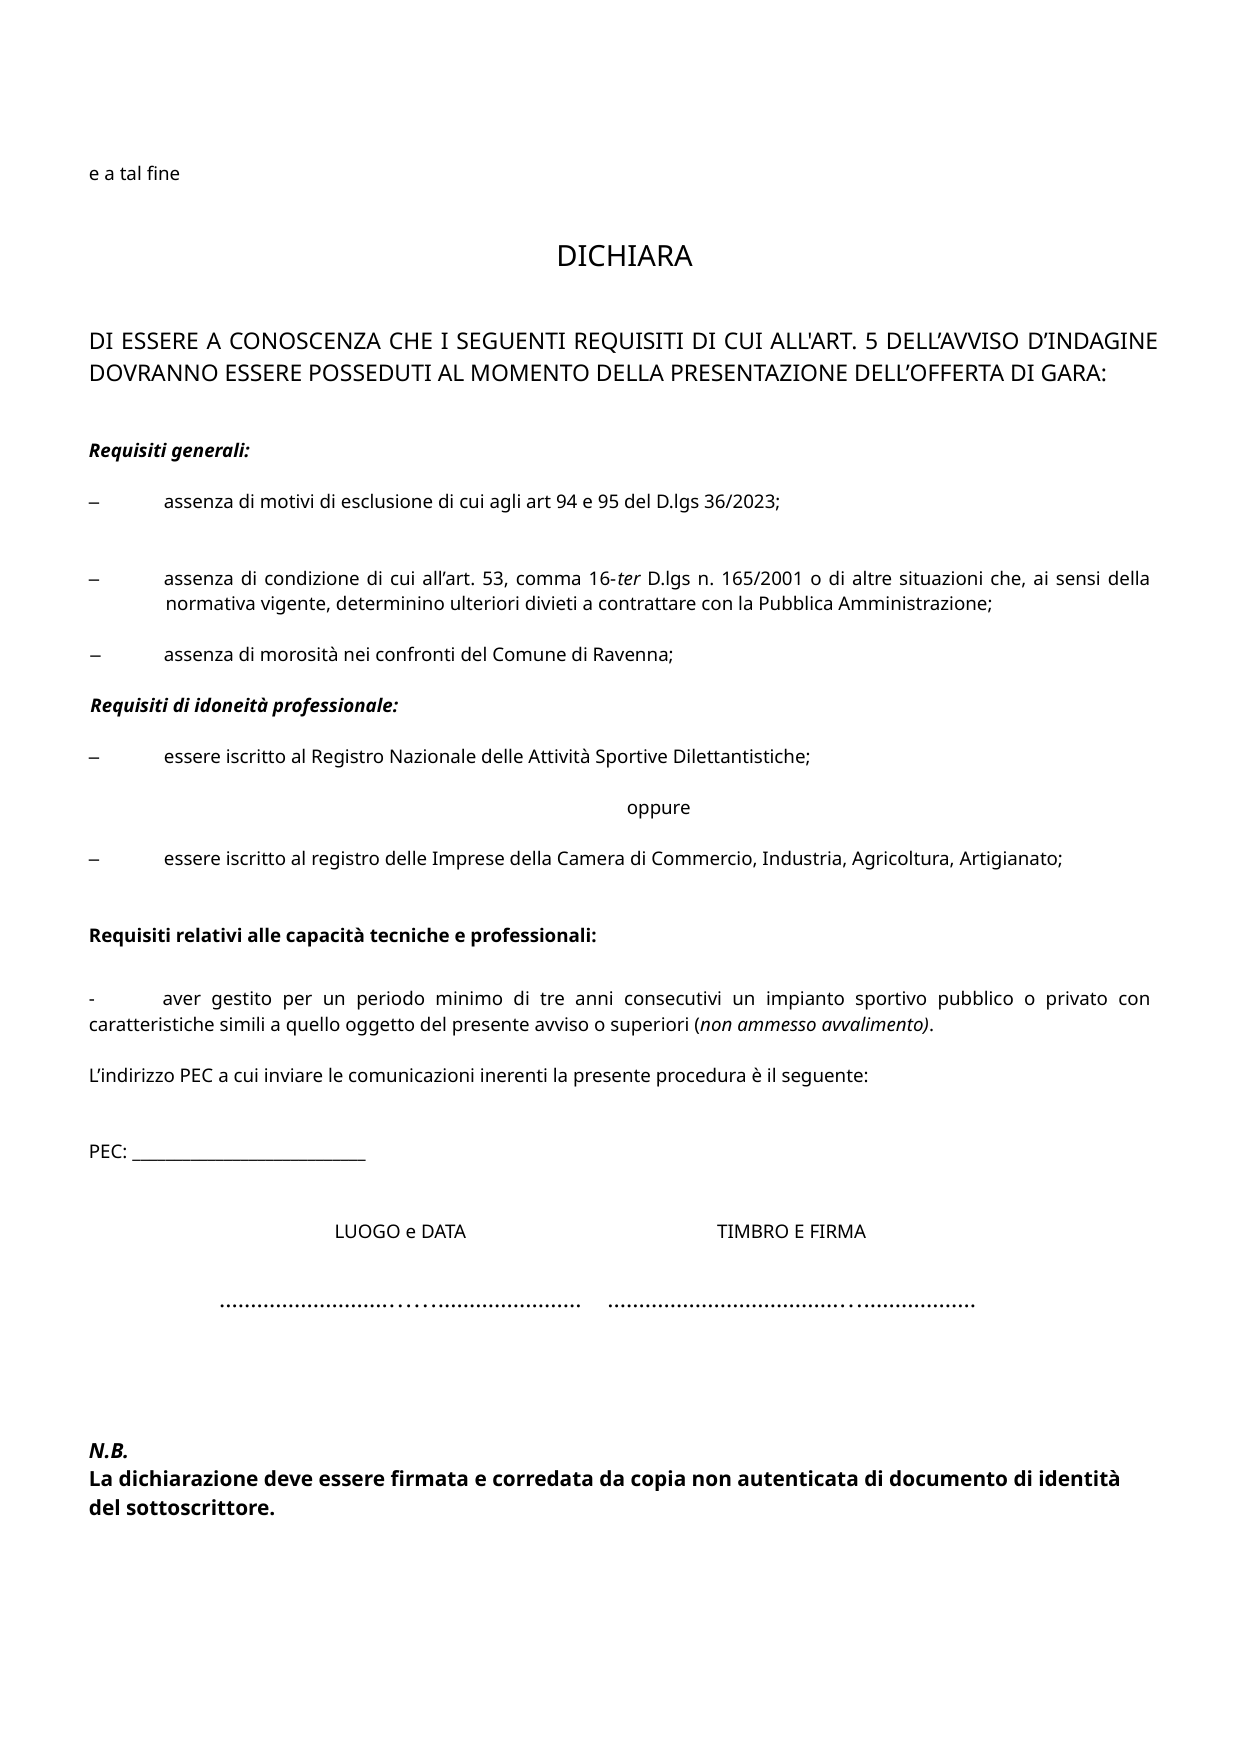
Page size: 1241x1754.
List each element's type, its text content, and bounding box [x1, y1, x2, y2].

list oppure [89, 794, 1152, 820]
text Requisiti generali: [89, 438, 1152, 463]
table_header LUOGO e DATA [207, 1213, 593, 1249]
text Requisiti di idoneità professionale: [90, 692, 1152, 718]
table_header TIMBRO E FIRMA [593, 1213, 989, 1249]
list L’indirizzo PEC a cui inviare le comunicazioni inerenti la presente procedura è il seguente: [89, 1062, 1152, 1088]
list assenza di morosità nei confronti del Comune di Ravenna; [90, 641, 1152, 667]
table_cell .....................................….................. [593, 1250, 989, 1350]
list essere iscritto al Registro Nazionale delle Attività Sportive Dilettantistiche; [89, 743, 1152, 769]
text PEC: ____________________________ [89, 1139, 1152, 1164]
text La dichiarazione deve essere firmata e corredata da copia non autenticata di documento di identità del sottoscrittore. [89, 1464, 1152, 1521]
list essere iscritto al registro delle Imprese della Camera di Commercio, Industria, Agricoltura, Artigianato; [89, 846, 1152, 871]
text DICHIARA [89, 236, 1160, 275]
text Requisiti relativi alle capacità tecniche e professionali: [89, 922, 1152, 948]
text N.B. [89, 1436, 1152, 1464]
text e a tal fine [89, 160, 1160, 186]
table_cell ...........................……....................... [207, 1250, 593, 1350]
list - aver gestito per un periodo minimo di tre anni consecutivi un impianto sportivo pubblico o privato con caratteristiche simili a quello oggetto del presente avviso o superiori (non ammesso avvalimento). [89, 986, 1152, 1037]
list assenza di motivi di esclusione di cui agli art 94 e 95 del D.lgs 36/2023; [89, 488, 1152, 514]
text DI ESSERE A CONOSCENZA CHE I SEGUENTI REQUISITI DI CUI ALL'ART. 5 DELL’AVVISO D’INDAGINE DOVRANNO ESSERE POSSEDUTI AL MOMENTO DELLA PRESENTAZIONE DELL’OFFERTA DI GARA: [89, 325, 1160, 388]
list assenza di condizione di cui all’art. 53, comma 16-ter D.lgs n. 165/2001 o di altre situazioni che, ai sensi della normativa vigente, determinino ulteriori divieti a contrattare con la Pubblica Amministrazione; [89, 565, 1152, 616]
